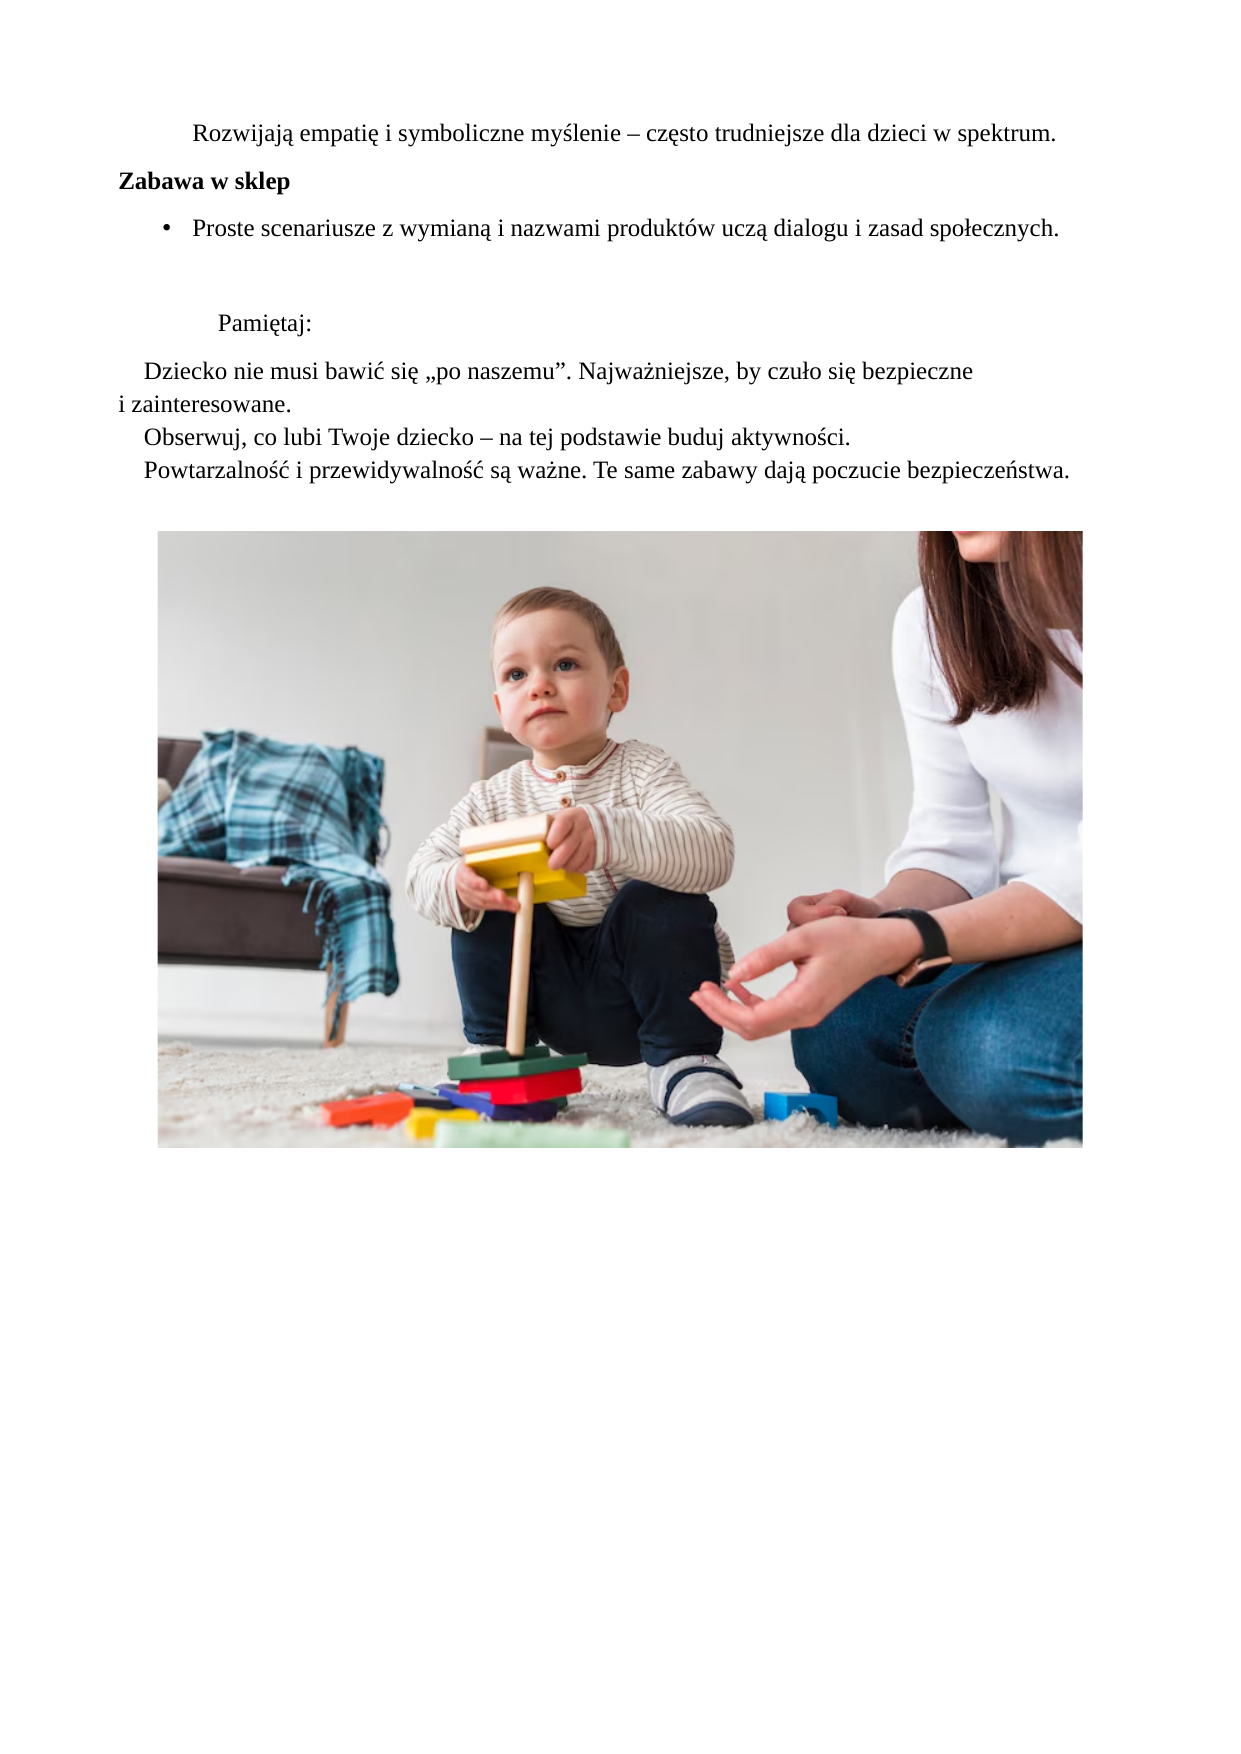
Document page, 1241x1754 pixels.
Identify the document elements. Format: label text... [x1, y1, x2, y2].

text Zabawa w sklep [118, 166, 1122, 194]
list 📌 Pamiętaj: [162, 308, 1122, 337]
text 🔹 Dziecko nie musi bawić się „po naszemu”. Najważniejsze, by czuło się bezpieczne i zainteresowane. 🔹 Obserwuj, co lubi Twoje dziecko – na tej podstawie buduj aktywności. 🔹 Powtarzalność i przewidywalność są ważne. Te same zabawy dają poczucie bezpieczeństwa. [118, 356, 1122, 484]
list Proste scenariusze z wymianą i nazwami produktów uczą dialogu i zasad społecznych. [162, 213, 1122, 242]
picture [157, 531, 1083, 1148]
list Rozwijają empatię i symboliczne myślenie – często trudniejsze dla dzieci w spektrum. [162, 118, 1122, 147]
